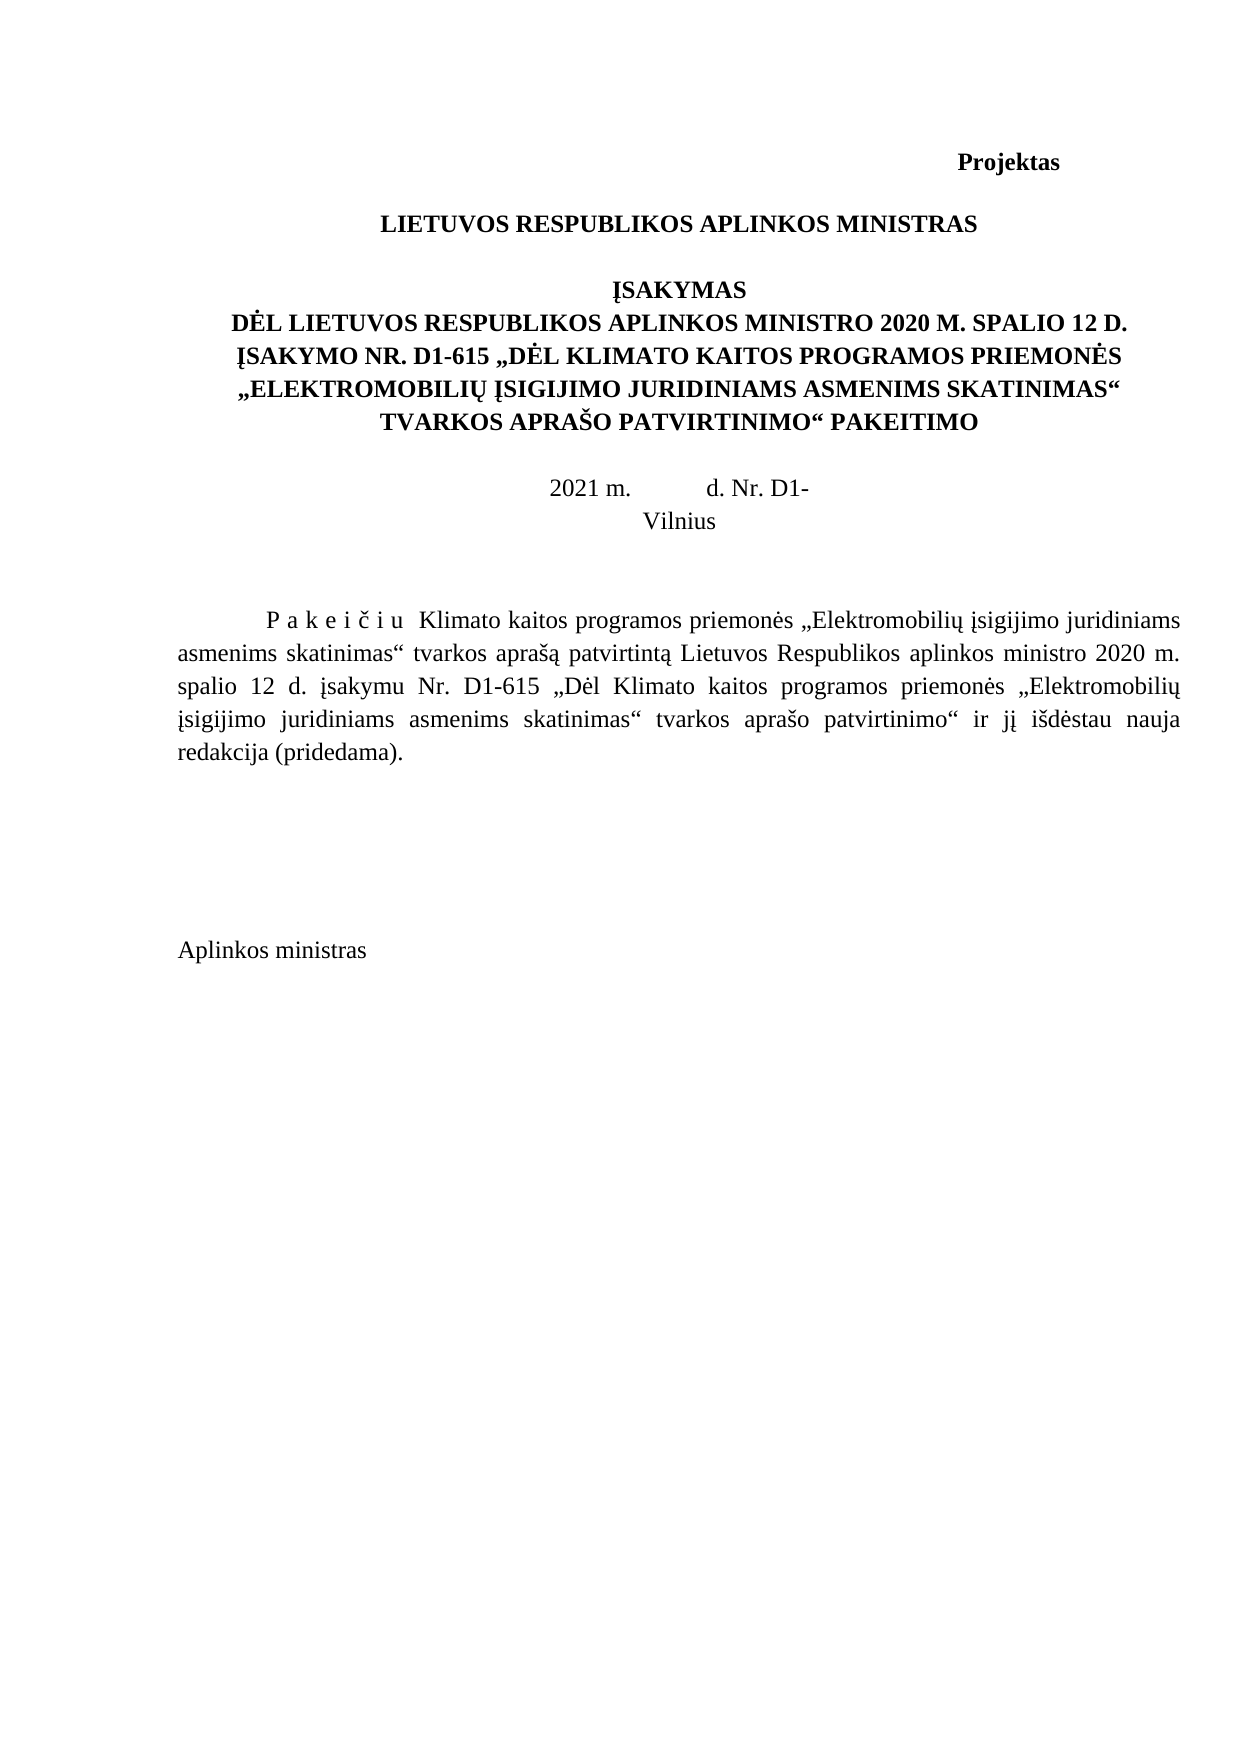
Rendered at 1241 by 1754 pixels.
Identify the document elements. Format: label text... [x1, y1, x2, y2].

text LIETUVOS RESPUBLIKOS APLINKOS MINISTRAS [177, 209, 1181, 237]
text 2021 m. d. Nr. D1- [177, 473, 1181, 502]
text DĖL LIETUVOS RESPUBLIKOS APLINKOS MINISTRO 2020 M. SPALIO 12 D. ĮSAKYMO NR. D1-615 „DĖL KLIMATO KAITOS PROGRAMOS PRIEMONĖS „ELEKTROMOBILIŲ ĮSIGIJIMO JURIDINIAMS ASMENIMS SKATINIMAS“ TVARKOS APRAŠO PATVIRTINIMO“ PAKEITIMO [177, 308, 1181, 436]
text ĮSAKYMAS [177, 275, 1181, 303]
text Vilnius [177, 506, 1181, 534]
text Projektas [177, 147, 1181, 176]
text P a k e i č i u Klimato kaitos programos priemonės „Elektromobilių įsigijimo juridiniams asmenims skatinimas“ tvarkos aprašą patvirtintą Lietuvos Respublikos aplinkos ministro 2020 m. spalio 12 d. įsakymu Nr. D1-615 „Dėl Klimato kaitos programos priemonės „Elektromobilių įsigijimo juridiniams asmenims skatinimas“ tvarkos aprašo patvirtinimo“ ir jį išdėstau nauja redakcija (pridedama). [177, 605, 1181, 766]
text Aplinkos ministras [177, 935, 1181, 964]
